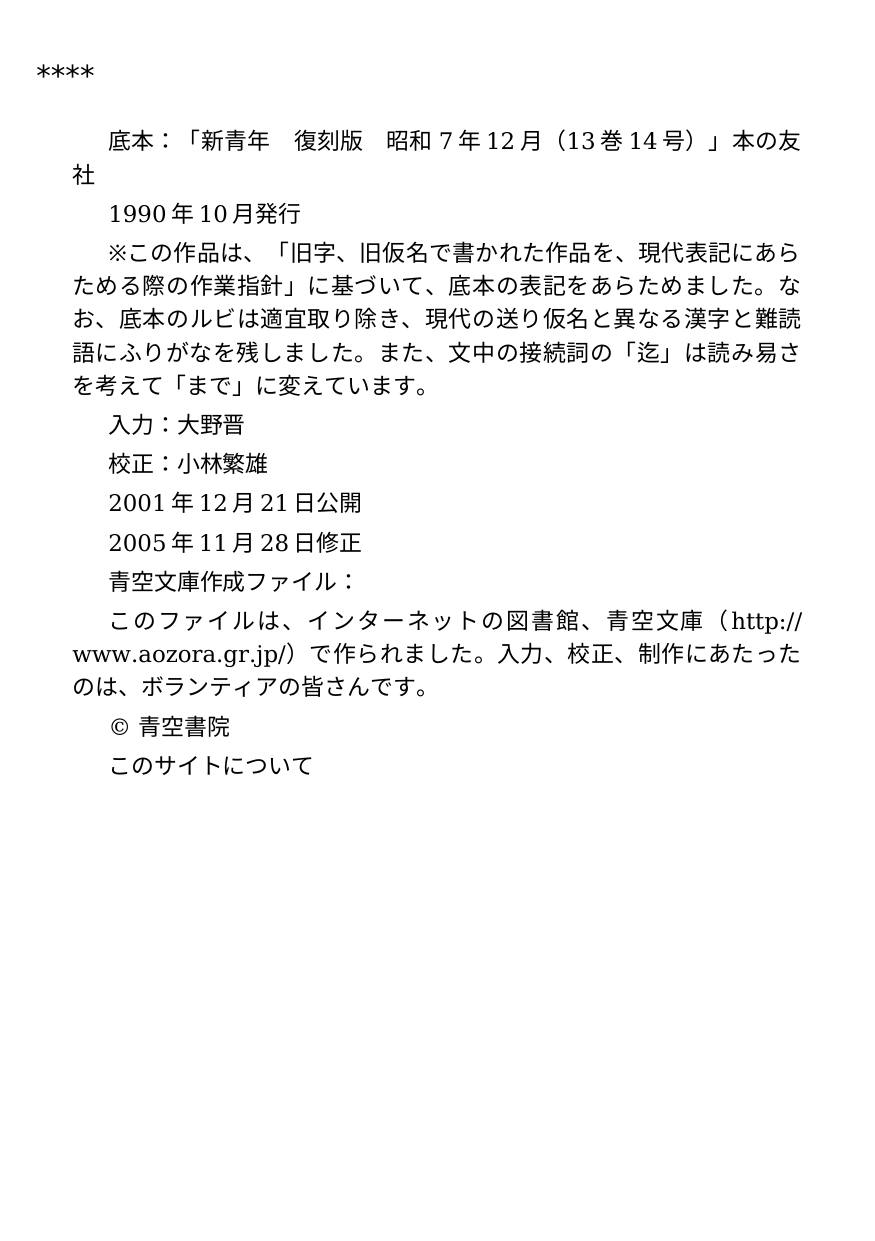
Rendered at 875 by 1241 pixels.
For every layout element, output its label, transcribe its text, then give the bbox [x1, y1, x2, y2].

subtitle **** [36, 60, 838, 94]
text 入力：大野晋 [72, 407, 802, 440]
text 2001年12月21日公開 [72, 485, 802, 518]
text 青空文庫作成ファイル： [72, 563, 802, 597]
text 1990年10月発行 [72, 196, 802, 229]
text 2005年11月28日修正 [72, 524, 802, 558]
text ※この作品は、「旧字、旧仮名で書かれた作品を、現代表記にあらためる際の作業指針」に基づいて、底本の表記をあらためました。なお、底本のルビは適宜取り除き、現代の送り仮名と異なる漢字と難読語にふりがなを残しました。また、文中の接続詞の「迄」は読み易さを考えて「まで」に変えています。 [72, 235, 802, 401]
text © 青空書院 [72, 708, 802, 742]
text このファイルは、インターネットの図書館、青空文庫（http://www.aozora.gr.jp/）で作られました。入力、校正、制作にあたったのは、ボランティアの皆さんです。 [72, 603, 802, 702]
text 校正：小林繁雄 [72, 446, 802, 479]
text このサイトについて [72, 747, 802, 781]
text 底本：「新青年 復刻版 昭和7年12月（13巻14号）」本の友社 [72, 123, 802, 190]
